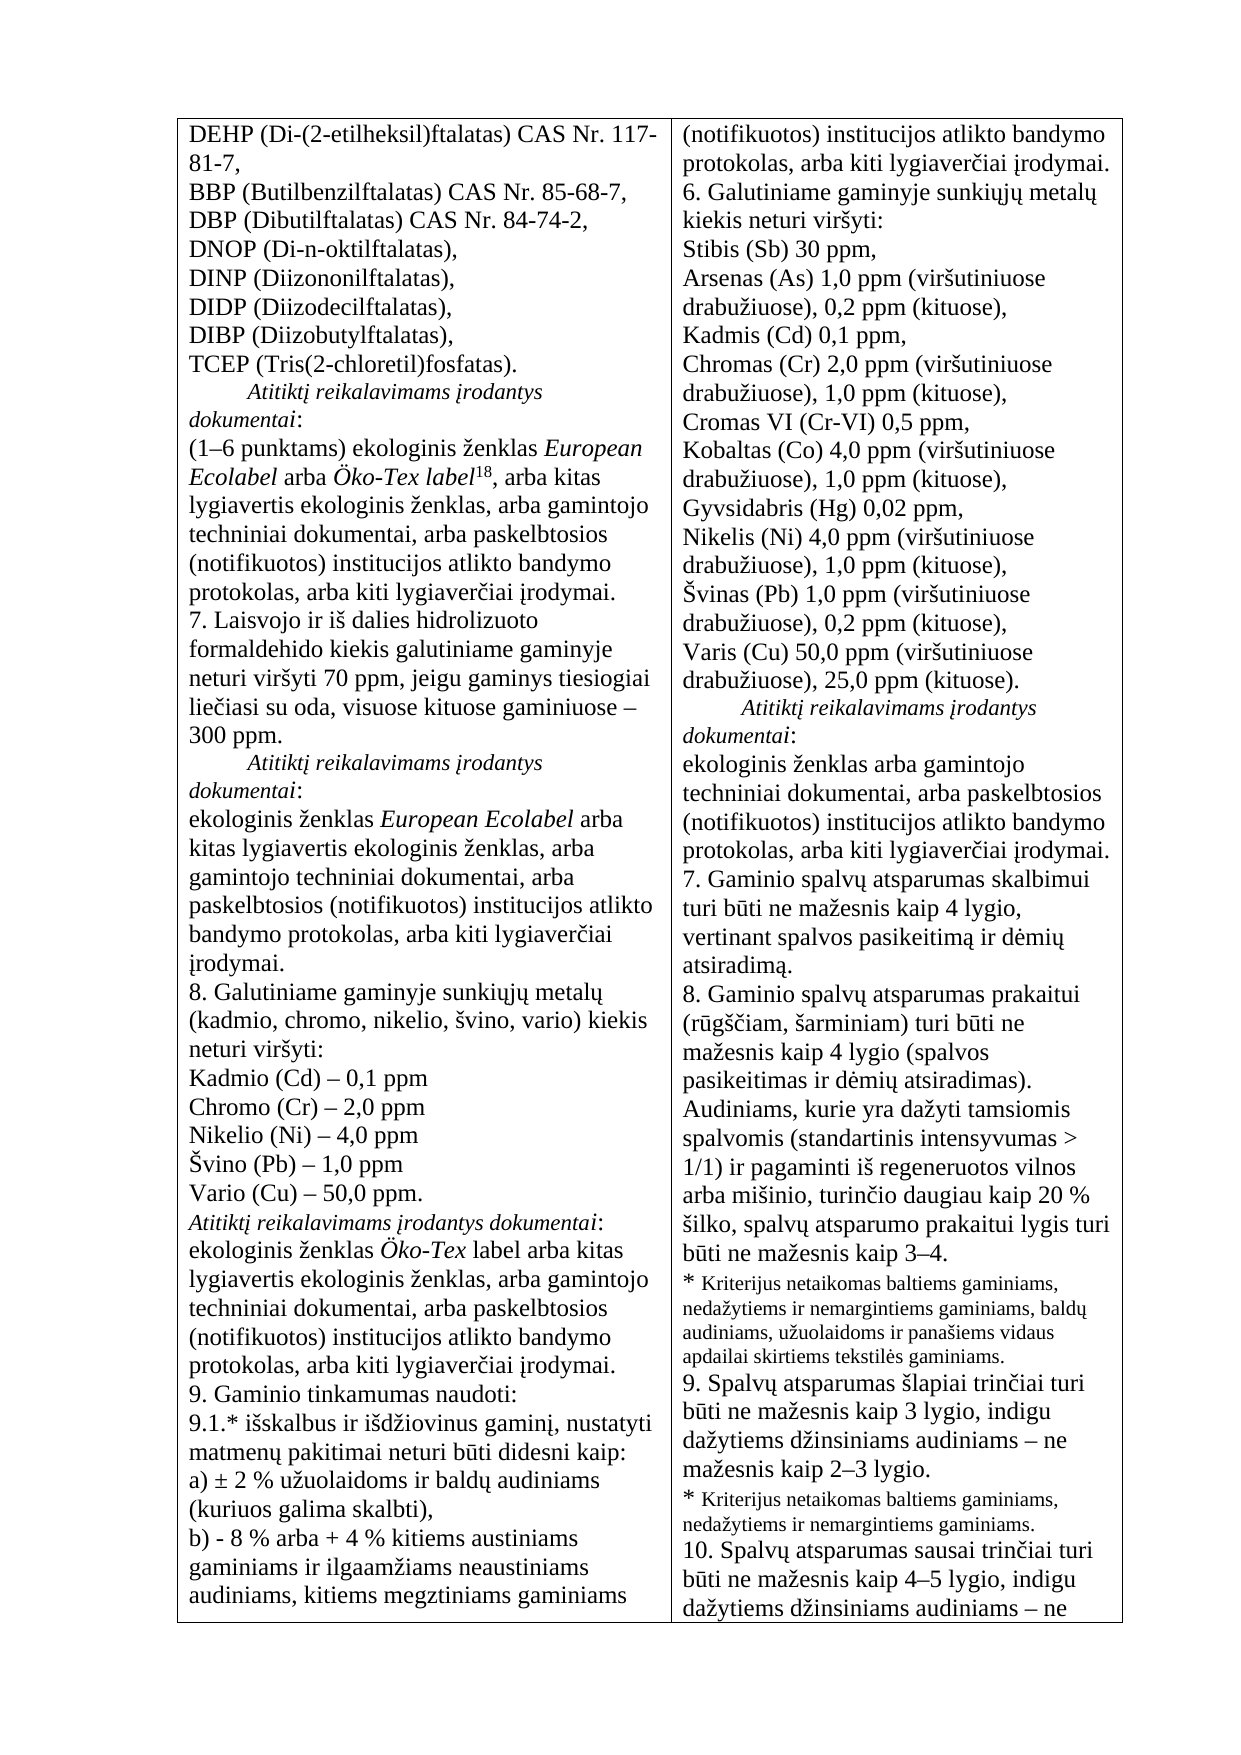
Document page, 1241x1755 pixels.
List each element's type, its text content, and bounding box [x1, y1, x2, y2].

table_cell 1. Galutiniame gaminyje, pagamintame iš medvilnės ar kitų natūraliųjų celiuliozės pluoštų, turi būti ne daugiau kaip 0,05 ppm (dalių milijonui) kiekvienos šių cheminių medžiagų (pesticidų). Bendras šių medžiagų kiekis neturi viršyti 0,5 ppm: 2,4,5-trichlorfenoksiacto rūgšties (2,4,5-T) Aldrino Kaptafolio Chlordano Clordimeformo DDT Dieldrino Dinosebo ir jo druskų Endrino Heptachloro Heksachlorbenzeno Heksachlorcikloheksano alfa Heksachlorcikloheksano beta Heksachlorcikloheksano delta Metamidofoso Monokrotofoso Parationo Metilparationo Propetamfoso Toksafeno. 2. Galutiniame gaminyje, pagamintame iš vilnos pluoštų: a) turi būti ne daugiau kaip 0,5 ppm (dalių milijonui) šių cheminių medžiagų: gama-heksachlorcikloheksano (lindano), alfa-heksachlorcikloheksano, beta-heksachlorcikloheksano, delta-heksachlorcikloheksano, aldrino, dieldrino, endrino, p, p'-DDT, p, p'-DDD; b) bendras šių cheminių medžiagų kiekis neturi viršyti 2 ppm: diazinono, propetamfoso, chlorfenvinfoso, dichlofentiono, chlorpyrifoso, fenchlorfoso, etiono, metilpirimifoso; c) bendras šių cheminių medžiagų kiekis neturi viršyti 0,5 ppm: cipermetrino, deltametrino, fenvalerato, cihalotrino, flumetrino; d) bendras šių cheminių medžiagų kiekis neturi viršyti 2 ppm: diflubenzurono, triflumurono, diciklanilo. Atitiktį reikalavimams įrodantys dokumentai: (1–2 punktams) ekologinis ženklas European Ecolabel arba kitas lygiavertis ekologinis ženklas, arba gamintojo techniniai dokumentai, arba paskelbtosios (notifikuotos) institucijos atlikto bandymo protokolas, arba kiti lygiaverčiai įrodymai. 3. Galutiniame gaminyje neturi būti šių antipirenų: Tri (2,3 –dibrompropil) fosfatas CAS Nr. 126-72-7), Heksabromciklododekanas (HBCDD) CAS Nr.: 3194-55-6 25637-99-4. Atitiktį reikalavimams įrodantys dokumentai: ekologinis ženklas European Ecolabel arba Öko-Tex label, arba kitas lygiavertis ekologinis ženklas, arba gamintojo techniniai dokumentai, arba paskelbtosios (notifikuotos) institucijos atlikto bandymo protokolas, arba kiti lygiaverčiai įrodymai. 4. Laisvojo ir iš dalies hidrolizuoto formaldehido kiekis galutiniame gaminyje neturi viršyti 20 ppm, jeigu gaminys skirtas kūdikiams ir jaunesniems kaip 3-ejų metų vaikams, 30 ppm, jeigu gaminys tiesiogiai liečiasi su oda, visuose kituose gaminiuose – 75 ppm. 5. Galutiniame gaminyje, pagamintame iš medvilnės ar kitų natūraliųjų celiuliozės pluoštų, turi būti ne daugiau kaip 0,05 ppm pentachlorfenolio. Atitiktį reikalavimams įrodantys dokumentai: (4–5 punktams) ekologinis ženklas European Ecolabel arba kitas lygiavertis ekologinis ženklas, arba gamintojo techniniai dokumentai, arba paskelbtosios (notifikuotos) institucijos atlikto bandymo protokolas, arba kiti lygiaverčiai įrodymai. 6. Galutiniame gaminyje sunkiųjų metalų kiekis neturi viršyti: Stibis (Sb) 30 ppm, Arsenas (As) 1,0 ppm (viršutiniuose drabužiuose), 0,2 ppm (kituose), Kadmis (Cd) 0,1 ppm, Chromas (Cr) 2,0 ppm (viršutiniuose drabužiuose), 1,0 ppm (kituose), Cromas VI (Cr-VI) 0,5 ppm, Kobaltas (Co) 4,0 ppm (viršutiniuose drabužiuose), 1,0 ppm (kituose), Gyvsidabris (Hg) 0,02 ppm, Nikelis (Ni) 4,0 ppm (viršutiniuose drabužiuose), 1,0 ppm (kituose), Švinas (Pb) 1,0 ppm (viršutiniuose drabužiuose), 0,2 ppm (kituose), Varis (Cu) 50,0 ppm (viršutiniuose drabužiuose), 25,0 ppm (kituose). Atitiktį reikalavimams įrodantys dokumentai: ekologinis ženklas arba gamintojo techniniai dokumentai, arba paskelbtosios (notifikuotos) institucijos atlikto bandymo protokolas, arba kiti lygiaverčiai įrodymai. 7. Gaminio spalvų atsparumas skalbimui turi būti ne mažesnis kaip 4 lygio, vertinant spalvos pasikeitimą ir dėmių atsiradimą. 8. Gaminio spalvų atsparumas prakaitui (rūgščiam, šarminiam) turi būti ne mažesnis kaip 4 lygio (spalvos pasikeitimas ir dėmių atsiradimas). Audiniams, kurie yra dažyti tamsiomis spalvomis (standartinis intensyvumas > 1/1) ir pagaminti iš regeneruotos vilnos arba mišinio, turinčio daugiau kaip 20 % šilko, spalvų atsparumo prakaitui lygis turi būti ne mažesnis kaip 3–4. * Kriterijus netaikomas baltiems gaminiams, nedažytiems ir nemargintiems gaminiams, baldų audiniams, užuolaidoms ir panašiems vidaus apdailai skirtiems tekstilės gaminiams. 9. Spalvų atsparumas šlapiai trinčiai turi būti ne mažesnis kaip 3 lygio, indigu dažytiems džinsiniams audiniams – ne mažesnis kaip 2–3 lygio. * Kriterijus netaikomas baltiems gaminiams, nedažytiems ir nemargintiems gaminiams. 10. Spalvų atsparumas sausai trinčiai turi būti ne mažesnis kaip 4–5 lygio, indigu dažytiems džinsiniams audiniams – ne mažesnis kaip 4 lygio. * Kriterijus netaikomas baltiems gaminiams, nedažytiems ir nemargintiems gaminiams arba užuolaidoms ir panašiems vidaus apdailai skirtiems tekstilės gaminiams. 11. Baldams, užuolaidoms arba apmušalams skirtų audinių spalvų atsparumas šviesai turi būti ne mažesnis kaip 5 lygio, visiems kitiems gaminiams spalvos atsparumas šviesai turi būti ne mažesnis kaip 4–5 lygio. Kai baldams, užuolaidoms arba apmušalams skirti audiniai yra dažyti šviesiomis spalvomis (standartinis intensyvumas < 1/12) ir pagaminti iš mišinio, turinčio daugiau kaip 20 % vilnos ar kitokio keratino pluošto, šilko, drobės ar kitokio karnienos pluošto, spalvų atsparumas šviesai turi būti ne mažesnis kaip 4–5 lygio. * Kriterijus netaikomas čiužinių apvalkalams, čiužinių apsaugoms arba apatiniams baltiniams. 12. Jeigu gaminyje žemiau išvardinti pluoštai sudaro daugiau nei 5 % bendrosios viso gaminyje esančio tekstilės pluošto masės, turi būti tenkinami šie reikalavimai: 12.1. akrilas: akrilnitrilo likutis turi būti mažesnis negu 1,5 mg/kg; 12.2. elastanas: neturi būti naudojami organiniai alavo junginiai; 12.3. linų pluoštas ir kiti luobiniai pluoštai (įskaitant kanapes, džiutą, ramę): neturi būti gaunami juos mirkant vandenyje, nebent po mirkymo vandenyje nuotekos yra taip apdorojamos, kad ChDS (cheminio deguonies suvartojimo) arba BOA (bendros organinės anglies) kiekis sumažėja ne mažiau kaip 75 % kanapių pluoštui ir ne mažiau kaip 95 % linų ir kitiems plaušiniams pluoštams; 12.4. dirbtiniai celiuliozės (viskozė, lajocelis, acetatas, vario amoniakinis pluoštas, triacetatas) pluoštai: pluošte esančių AHJ (adsorbuojamų halogenorganinių junginių) koncentracija neturi viršyti 250 ppm; 12.5. neplauta vilna ir kiti keratino pluoštai: išleidžiant į kanalizaciją plovimo nuotekas, išleidžiamas ChDS kiekis neturi viršyti 60 g/kg neplautos vilnos, o nuotekos už gamyklos ribų turi būti išvalomos taip, kad ChDS kiekis, išreikštas metiniu vidurkiu, būtų sumažintas dar bent 75 %; 12.6. poliamidas: monomerų gamybos metu į atmosferą išmetamo N2O kiekis, išreikštas metiniu vidurkiu, neturi viršyti 10 g/kg pagaminto poliamido 6 pluošto ir 50 g/kg pagaminto poliamido 6,6; 12.7. poliesteris: pluošte esančio stibio kiekis neturi viršyti 260 ppm; 12.8. polipropilenas: neturi būti naudojami pigmentai švino pagrindu. 13. Gamybos procese: 13.1. ne mažiau kaip 95 % (sausosios masės) bet kurio verpalams naudojamų glito preparato sudedamųjų medžiagų yra pakankamai biologiškai skaidžios arba yra kaip nors kitaip perdirbamos; 13.2. nenaudojami chemikalai: alkilfenoletoksilatai (APEOs), linijiniai alkilbenzensulfonatai (LAS), bis(hidrogenintas riebusis alkil)dimetilamoniochloridas (DTDMAC), distearildimetilamonio chloridas (DSDMAC), di(kietasis riebusis) dimetilamonio chloridas (DHTDMAC), etilendiamintetraacetatas (EDTA) ir dietilentriaminpentaacetatas (DTPA), jie neturi būti bet kokio naudojamo preparato ar receptūros dalimi; 13.3. kiekvienoje šlapiojo apdorojimo vietoje ne mažiau kaip 95 % naudojamų ploviklių, audinių minkštiklių ir kompleksinių agentų masės turi būti gerai biologiškai skaidomos arba turi būti pašalinamos nuotekų valymo įrenginiuose; 13.4. verpalai, audiniai ir galutiniai gaminiai neturi būti balinami chloro junginiais (netaikoma dirbtiniams celiuliozės pluoštams); 13.5. joninių priemaišų kiekis naudojamuose dažikliuose neturi viršyti: Sidabras (Ag) 100 ppm Arsenas (As) 50 ppm Baris (Ba) 100 ppm Kadmis (Cd) 20 ppm Kobaltas (Co) 500 ppm Chromas (Cr) 100 ppm Varis (Cu) 250 ppm Geležis (Fe) 2500 ppm Gyvsidabris (Hg) 4 ppm Manganas (Mn) 1000 ppm Nikelis (Ni) 200 ppm Švinas (Pb) 100 ppm Selenas (Se) 20 ppm Stibis (Sb) 50 ppm Alavas (Sn) 250 ppm Cinkas (Zn) 1500 ppm; 13.6. joninių priemaišų kiekis naudojamuose pigmentuose neturi viršyti: Arsenas (As) 50 ppm Baris (Ba) 100 ppm Kadmis (Cd) 50 ppm Chromas (Cr) 100 ppm Gyvsidabris (Hb) 25 ppm Švinas (Pb) 100 ppm Selenas (Se) 100 ppm Stibis (Sb) 250 ppm Cinkas (Zn) 1000 ppm; 13.7. išleidžiamose iš šlapiojo apdorojimo vietų (išskyrus neplautos vilnos skalbimo ir linų mirkymo vietas) į paviršinius vandenis po valymo (tiek gamykloje, tiek už jos ribų) nuotekose, ChDS (cheminio deguonies suvartojimo) kiekis, išreikštas metiniu vidurkiu, turi būti mažesnis kaip 25 g/kg. Atitiktį reikalavimams įrodantys dokumentai: (7–13 punktams) ekologinis ženklas European Ecolabel arba kitas lygiavertis ekologinis ženklas, arba gamintojo techniniai dokumentai, arba paskelbtosios (notifikuotos) institucijos atlikto bandymo protokolas, arba kiti lygiaverčiai įrodymai. [672, 119, 1122, 1622]
table_cell 1. Galutiniame gaminyje, pagamintame iš medvilnės ar kitų natūraliųjų celiuliozės pluoštų, turi būti ne daugiau kaip 0,05 ppm (dalių milijonui) kiekvienos šių cheminių medžiagų (pesticidų). Bendras šių medžiagų kiekis neturi viršyti 0,75 ppm: 2,4,5-trichlorfenoksiacto rūgšties (2,4,5-T) Aldrino Kaptafolio Chlordano Clordimeformo DDT Dieldrino Dinosebo ir jo druskų Endrino Heptachloro Heksachlorbenzeno Heksachlorcikloheksano alfa Heksachlorcikloheksano beta Heksachlorcikloheksano delta Metamidofoso Monokrotofoso Parationo Metilparationo Propetamfoso Toksafeno. 2. Galutiniame gaminyje neturi būti dažiklių, klasifikuojamų kaip jautrinantys ar sukeliantys alergiją, kancerogeniniai, mutageniniai arba toksiški reprodukcijai: a) C.I. Bazinio raudonojo 9 C.I. Dispersinio mėlynojo 1 C.I. Rūgštinio raudonojo 26 C.I. Bazinio violetinio 14 C.I. Dispersinio oranžinio 11 C.I. Tiesioginio juodojo 38 C.I. Tiesioginio mėlynojo 6 C.I. Tiesioginio raudonojo 28 C.I. Dispersinio geltonojo 3 C.I. Dispersinio geltonojo 23 C.I. Dispersinio geltonojo 149; b) išvardytieji dažikliai neturi būti naudojami, išskyrus atvejus, kada dažytų pluoštų, verpalų arba audinio atsparumas prakaitui (rūgštis ir šarmas) – ne mažesnis kaip 4: C.I. Dispersinio mėlynojo 3 C.I. 61 505 C.I. Dispersinio mėlynojo 7 C.I. 62 500 C.I. Dispersinio mėlynojo 26 C.I. 63 305 C.I. Dispersinio mėlynojo 35 C.I. Dispersinio mėlynojo 102 C.I. Dispersinio mėlynojo 106 C.I. Dispersinio mėlynojo 124 C.I. Dispersinio oranžinio 1 C.I. 11 080 C.I. Dispersinio oranžinio 3 C.I. 11 005 C.I. Dispersinio oranžinio 37 C.I. Dispersinio oranžinio 76 (anksčiau vadinto Oranžiniu 37) C.I. Dispersinio raudonojo 1 C.I. 11 110 C.I. Dispersinio raudonojo 11 C.I. 62 015 C.I. Dispersinio raudonojo 17 C.I. 11 210 C.I. Dispersinio geltonojo 1 C.I. 10 345 C.I. 11 855 C.I. Dispersinio geltonojo 9 C.I. 10 375 C.I. Dispersinio geltonojo 39 C.I. Dispersinio geltonojo 49. 3. Galutiniame gaminyje neturi būti šių arilaminų: 4-aminodifenilo (CAS Nr. 92-67-1) Benzidino (CAS17 Nr. 92-87-5) 4-chlor-o-toluidino (CAS Nr. 95-69-2) 2-naftilamino (CAS Nr. 91-59-8) o-amino-azotolueno (CAS Nr. 97-56-3) 5-nitro-o-toluidino (CAS Nr. 99-55-8) 4-chloranilino (CAS Nr. 106-47-8) 2,4-diaminoanizolio (CAS Nr. 615-05-4) 4,4'-diaminodifenilmetano CAS Nr. 101-77-9) 3,3'-dichlorbenzidino (CAS Nr. 91-94-1) 3,3'-dimetoksibenzidino (CAS Nr. 119-90-4) 3,3'-dimetilbenzidino (CAS Nr. 119-93-7) 4,4’-metilendi-o-toluidino (CAS Nr. 838-88-0) p-krezidino (CAS Nr. 120-71-8) 4,4'-metilen-bis-(2-chloranilino) (CAS Nr. 101-14-4) 4,4'-oksidianilino (CAS Nr. 101-80-4) 4,4'-tiodianilino (CAS Nr. 139-65-1) o-toluidino (CAS Nr. 95-53-4) 2,4-toluendiamino (CAS Nr. 95-80-7) 2,4,5-trimetilanilino (CAS Nr. 137-17-7) 4-aminoazobenzeno (CAS Nr. 60-09-3) o-anizidino (CAS Nr. 90-04-0). 4. Galutiniame gaminyje neturi būti šių antipirenų: polibromintų bifenilų (PBB) (CAS Nr. 59536–65–1), pentaBDE (pentabromdifenileterio) CAS Nr. 32534-81-9), oktaBDE (oktabromdifenileterio) CAS Nr. 32536-52-0, decaBDE (dekabromdifenileterio) CAS Nr. 1163-19-5. 5. Galutiniame gaminyje, pagamintame iš medvilnės ar kitų natūraliųjų celiuliozės pluoštų, turi būti ne daugiau kaip 0,5 ppm pentachlorfenolio. 6. Galutiniame gaminyje, kuris tiesiogiai liečiasi su oda, minkštikliai (ftalatai) neturi sudaryti daugiau kaip 0,1 % gaminio masės: DEHP (Di-(2-etilheksil)ftalatas) CAS Nr. 117-81-7, BBP (Butilbenzilftalatas) CAS Nr. 85-68-7, DBP (Dibutilftalatas) CAS Nr. 84-74-2, DNOP (Di-n-oktilftalatas), DINP (Diizononilftalatas), DIDP (Diizodecilftalatas), DIBP (Diizobutylftalatas), TCEP (Tris(2-chloretil)fosfatas). Atitiktį reikalavimams įrodantys dokumentai: (1–6 punktams) ekologinis ženklas European Ecolabel arba Öko-Tex label18, arba kitas lygiavertis ekologinis ženklas, arba gamintojo techniniai dokumentai, arba paskelbtosios (notifikuotos) institucijos atlikto bandymo protokolas, arba kiti lygiaverčiai įrodymai. 7. Laisvojo ir iš dalies hidrolizuoto formaldehido kiekis galutiniame gaminyje neturi viršyti 70 ppm, jeigu gaminys tiesiogiai liečiasi su oda, visuose kituose gaminiuose – 300 ppm. Atitiktį reikalavimams įrodantys dokumentai: ekologinis ženklas European Ecolabel arba kitas lygiavertis ekologinis ženklas, arba gamintojo techniniai dokumentai, arba paskelbtosios (notifikuotos) institucijos atlikto bandymo protokolas, arba kiti lygiaverčiai įrodymai. 8. Galutiniame gaminyje sunkiųjų metalų (kadmio, chromo, nikelio, švino, vario) kiekis neturi viršyti: Kadmio (Cd) – 0,1 ppm Chromo (Cr) – 2,0 ppm Nikelio (Ni) – 4,0 ppm Švino (Pb) – 1,0 ppm Vario (Cu) – 50,0 ppm. Atitiktį reikalavimams įrodantys dokumentai: ekologinis ženklas Öko-Tex label arba kitas lygiavertis ekologinis ženklas, arba gamintojo techniniai dokumentai, arba paskelbtosios (notifikuotos) institucijos atlikto bandymo protokolas, arba kiti lygiaverčiai įrodymai. 9. Gaminio tinkamumas naudoti: 9.1.* išskalbus ir išdžiovinus gaminį, nustatyti matmenų pakitimai neturi būti didesni kaip: a) ± 2 % užuolaidoms ir baldų audiniams (kuriuos galima skalbti), b) - 8 % arba + 4 % kitiems austiniams gaminiams ir ilgaamžiams neaustiniams audiniams, kitiems megztiniams gaminiams arba kilpiniams medvilniniams rankšluosčių audiniams; *Netaikoma pluoštams ir verpalams, gaminiams turintiems aiškų ženklą „tik sausasis valymas“ arba lygiavertį ženklą, baldų audiniams, kurių negalima nuimti ir skalbti. 9.2. spalvų atsparumas skalbimui turi būti ne mažesnis kaip 3–4 lygio, vertinant spalvos pasikeitimą, ir ne mažesnis kaip 3–4 lygio, vertinant dėmių atsiradimą; 9.3. spalvų atsparumas prakaitui (rūgščiam, šarminiam) turi būti ne mažesnis kaip 3–4 lygio (spalvos pasikeitimas ir dėmių atsiradimas). Audiniams, kurie yra dažyti tamsiomis spalvomis (standartinis intensyvumas > 1/1) ir pagaminti iš regeneruotos vilnos arba mišinio, turinčio daugiau kaip 20 % šilko, spalvų atsparumo prakaitui lygis turi būti ne mažesnis kaip 3; * Kriterijus netaikomas baltiems gaminiams, nedažytiems ir nemargintiems gaminiams, baldų audiniams, užuolaidoms ir panašiems vidaus apdailai skirtiems tekstilės gaminiams. 9.4. spalvų atsparumas šlapiai trinčiai turi būti ne mažesnis kaip 2–3 lygio, indigu dažytiems džinsiniams audiniams – ne mažesnis kaip 2 lygio; * Kriterijus netaikomas baltiems gaminiams, nedažytiems ir nemargintiems gaminiams. 9.5. spalvų atsparumas sausai trinčiai turi būti ne mažesnis kaip 4 lygio, indigu dažytiems džinsiniams audiniams – ne mažesnis kaip 3–4 lygio; * Kriterijus netaikomas baltiems gaminiams, nedažytiems ir nemargintiems gaminiams arba užuolaidoms ir panašiems vidaus apdailai skirtiems tekstilės gaminiams. 9.6. baldams, užuolaidoms arba apmušalams skirtų audinių spalvų atsparumas šviesai turi būti ne mažesnis kaip 4–5 lygio, visiems kitiems gaminiams spalvos atsparumas šviesai turi būti ne mažesnis kaip 4 lygio. Baldams, užuolaidoms arba apmušalams skirtiems audiniams, kurie yra dažyti šviesiomis spalvomis (standartinis intensyvumas < 1/12) ir pagaminti iš mišinio, turinčio daugiau kaip 20 % vilnos ar kitokio keratino pluošto, šilko, drobės ar kitokio karnienos pluošto, spalvų atsparumas šviesai – ne mažesnis kaip 4 lygio. * Kriterijus netaikomas čiužinių apvalkalams, čiužinių apsaugoms arba apatiniams baltiniams. Atitiktį reikalavimams įrodantys dokumentai: ekologinis ženklas European Ecolabel arba kitas lygiavertis ekologinis ženklas, arba gamintojo techniniai dokumentai, arba paskelbtos (notifikuotos) institucijos atlikto bandymo protokolas, arba kiti lygiaverčiai įrodymai. 10.19 Tam tikra procentinė dalis medvilnės ir/ar kitų natūraliųjų pluoštų turi būti pagaminta pagal Tarybos Reglamentą (EB) Nr. 834/2007 „Dėl ekologinės gamybos ir ekologiškų produktų ženklinimo ir panaikinantis Reglamentą (EEB) Nr. 2091/91“ (OL 2007 L 189, p.1). 11.20 Tam tikrą produkto masės procentinę dalį turi sudaryti perdirbtas pluoštas, t. y. pluoštas, pagamintas tik iš tekstilės gaminių bei drabužių gamybos nuokarpų ar vartojimo atliekų (tekstilės ar kt.). Atitiktį reikalavimams įrodantys dokumentai: (10–11 punktams) gamintojo techniniai dokumentai arba paskelbtosios (notifikuotos) institucijos atlikto bandymo protokolas, arba kiti lygiaverčiai įrodymai. [178, 119, 671, 1622]
